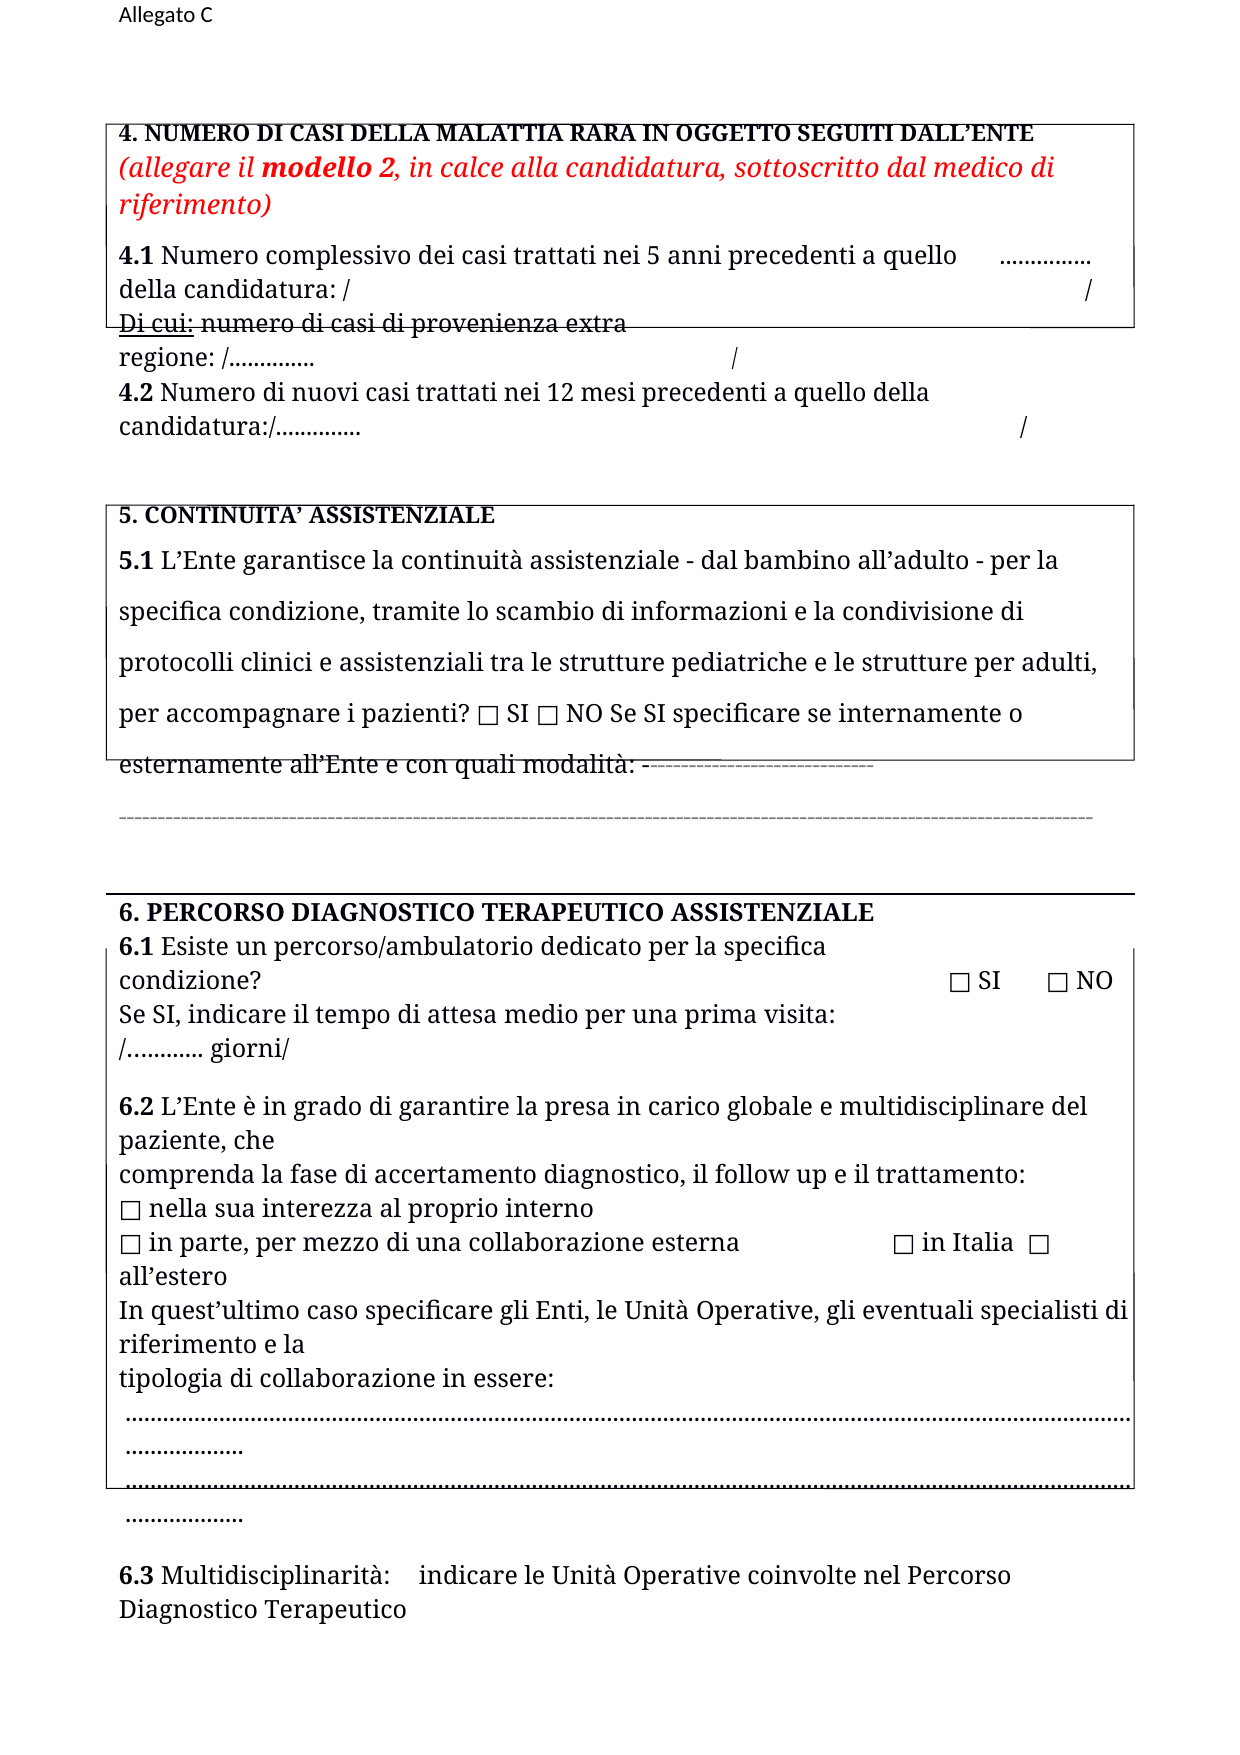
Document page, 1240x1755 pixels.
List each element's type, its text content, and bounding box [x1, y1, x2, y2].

table_cell Di cui: numero di casi di provenienza extra regione: /.............. [119, 306, 712, 326]
text 6.3 Multidisciplinarità: indicare le Unità Operative coinvolte nel Percorso Diagnostico Terapeutico [119, 1557, 1135, 1626]
table_cell [713, 306, 996, 326]
text □ nella sua interezza al proprio interno [119, 1191, 1133, 1225]
text .................................................................................................................................................................................... [125, 1462, 1133, 1488]
table_cell □ SI [910, 929, 1019, 997]
text In quest’ultimo caso specificare gli Enti, le Unità Operative, gli eventuali specialisti di riferimento e la [119, 1293, 1133, 1361]
text 6.2 L’Ente è in grado di garantire la presa in carico globale e multidisciplinare del paziente, che [119, 1089, 1133, 1157]
text ------------------------------------------------------------------------------------------------------------------------------ [119, 798, 1135, 832]
table_cell / [996, 374, 1092, 442]
text .................................................................................................................................................................................... [125, 1489, 1135, 1530]
text □ in parte, per mezzo di una collaborazione esterna □ in Italia □ all’estero [119, 1225, 1133, 1293]
text [119, 499, 1135, 504]
text 4. NUMERO DI CASI DELLA MALATTIA RARA IN OGGETTO SEGUITI DALL’ENTE [119, 125, 1133, 149]
text tipologia di collaborazione in essere: [119, 1361, 1133, 1395]
table_header 6. PERCORSO DIAGNOSTICO TERAPEUTICO ASSISTENZIALE [106, 895, 910, 929]
table_cell / [713, 328, 996, 374]
text .................................................................................................................................................................................... [125, 1395, 1133, 1461]
table_cell [996, 328, 1092, 374]
table_header 4.1 Numero complessivo dei casi trattati nei 5 anni precedenti a quello della candidatura: / [119, 238, 996, 306]
table_cell [910, 997, 1019, 1065]
text [119, 117, 1135, 123]
text 5. CONTINUITA’ ASSISTENZIALE [119, 506, 1133, 530]
table_header [910, 895, 1019, 929]
text (allegare il modello 2, in calce alla candidatura, sottoscritto dal medico di riferimento) [119, 149, 1133, 222]
table_header .............../ [996, 238, 1092, 306]
table_cell [1019, 997, 1133, 1065]
table_cell [996, 306, 1092, 326]
text Allegato C [119, 0, 1135, 28]
table_cell 6.1 Esiste un percorso/ambulatorio dedicato per la specifica condizione? [106, 929, 910, 997]
table_cell □ NO [1019, 929, 1135, 997]
table_cell Di cui: numero di casi di provenienza extra regione: /.............. [119, 328, 712, 374]
table_header [1019, 895, 1135, 929]
text 5.1 L’Ente garantisce la continuità assistenziale - dal bambino all’adulto - per la specifica condizione, tramite lo scambio di informazioni e la condivisione di protocolli clinici e assistenziali tra le strutture pediatriche e le strutture per adulti, per accompagnare i pazienti? □ SI □ NO Se SI specificare se internamente o esternamente all’Ente e con quali modalità: ------------------------------ [119, 761, 1123, 781]
table_cell Se SI, indicare il tempo di attesa medio per una prima visita: /…......... giorni/ [107, 997, 910, 1065]
text 5.1 L’Ente garantisce la continuità assistenziale - dal bambino all’adulto - per la specifica condizione, tramite lo scambio di informazioni e la condivisione di protocolli clinici e assistenziali tra le strutture pediatriche e le strutture per adulti, per accompagnare i pazienti? □ SI □ NO Se SI specificare se internamente o esternamente all’Ente e con quali modalità: ------------------------------ [119, 543, 1123, 759]
text comprenda la fase di accertamento diagnostico, il follow up e il trattamento: [119, 1157, 1133, 1191]
table_cell 4.2 Numero di nuovi casi trattati nei 12 mesi precedenti a quello della candidatura:/.............. [119, 374, 996, 442]
